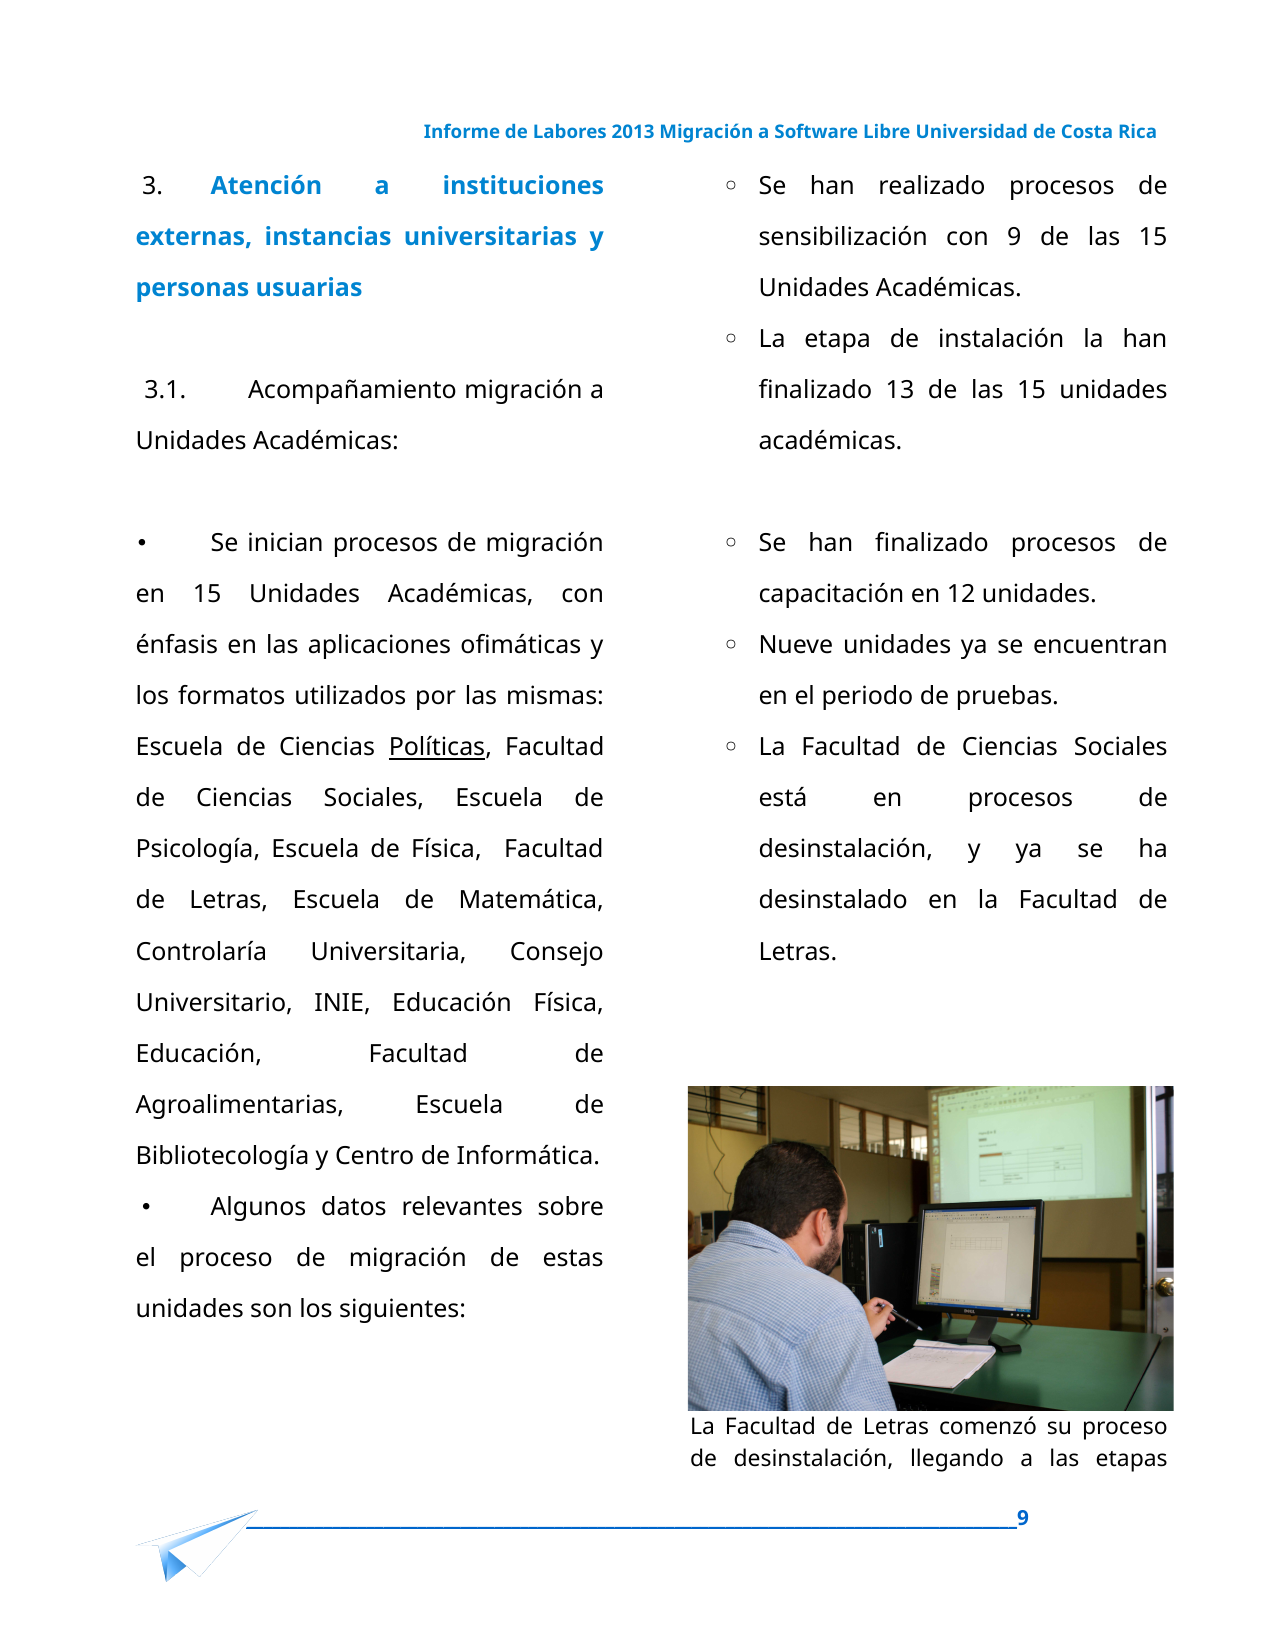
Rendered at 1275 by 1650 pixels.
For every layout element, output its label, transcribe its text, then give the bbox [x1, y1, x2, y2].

list Nueve unidades ya se encuentran en el periodo de pruebas. [721, 627, 1168, 712]
list Algunos datos relevantes sobre el proceso de migración de estas unidades son los siguientes: [135, 1188, 604, 1324]
list Se han realizado procesos de sensibilización con 9 de las 15 Unidades Académicas. [721, 168, 1168, 304]
subtitle La Facultad de Letras comenzó su proceso de desinstalación, llegando a las etapas [690, 1411, 1168, 1473]
list La etapa de instalación la han finalizado 13 de las 15 unidades académicas. [721, 321, 1168, 457]
list La Facultad de Ciencias Sociales está en procesos de desinstalación, y ya se ha desinstalado en la Facultad de Letras. [721, 729, 1168, 967]
picture [687, 1086, 1174, 1411]
list Atención a instituciones externas, instancias universitarias y personas usuarias [135, 168, 604, 304]
list Se han finalizado procesos de capacitación en 12 unidades. [721, 525, 1168, 610]
list Acompañamiento migración a Unidades Académicas: [135, 372, 604, 457]
list Se inician procesos de migración en 15 Unidades Académicas, con énfasis en las aplicaciones ofimáticas y los formatos utilizados por las mismas: Escuela de Ciencias Políticas, Facultad de Ciencias Sociales, Escuela de Psicología, Escuela de Física, Facultad de Letras, Escuela de Matemática, Controlaría Universitaria, Consejo Universitario, INIE, Educación Física, Educación, Facultad de Agroalimentarias, Escuela de Bibliotecología y Centro de Informática. [135, 525, 604, 1171]
picture [122, 1485, 268, 1594]
